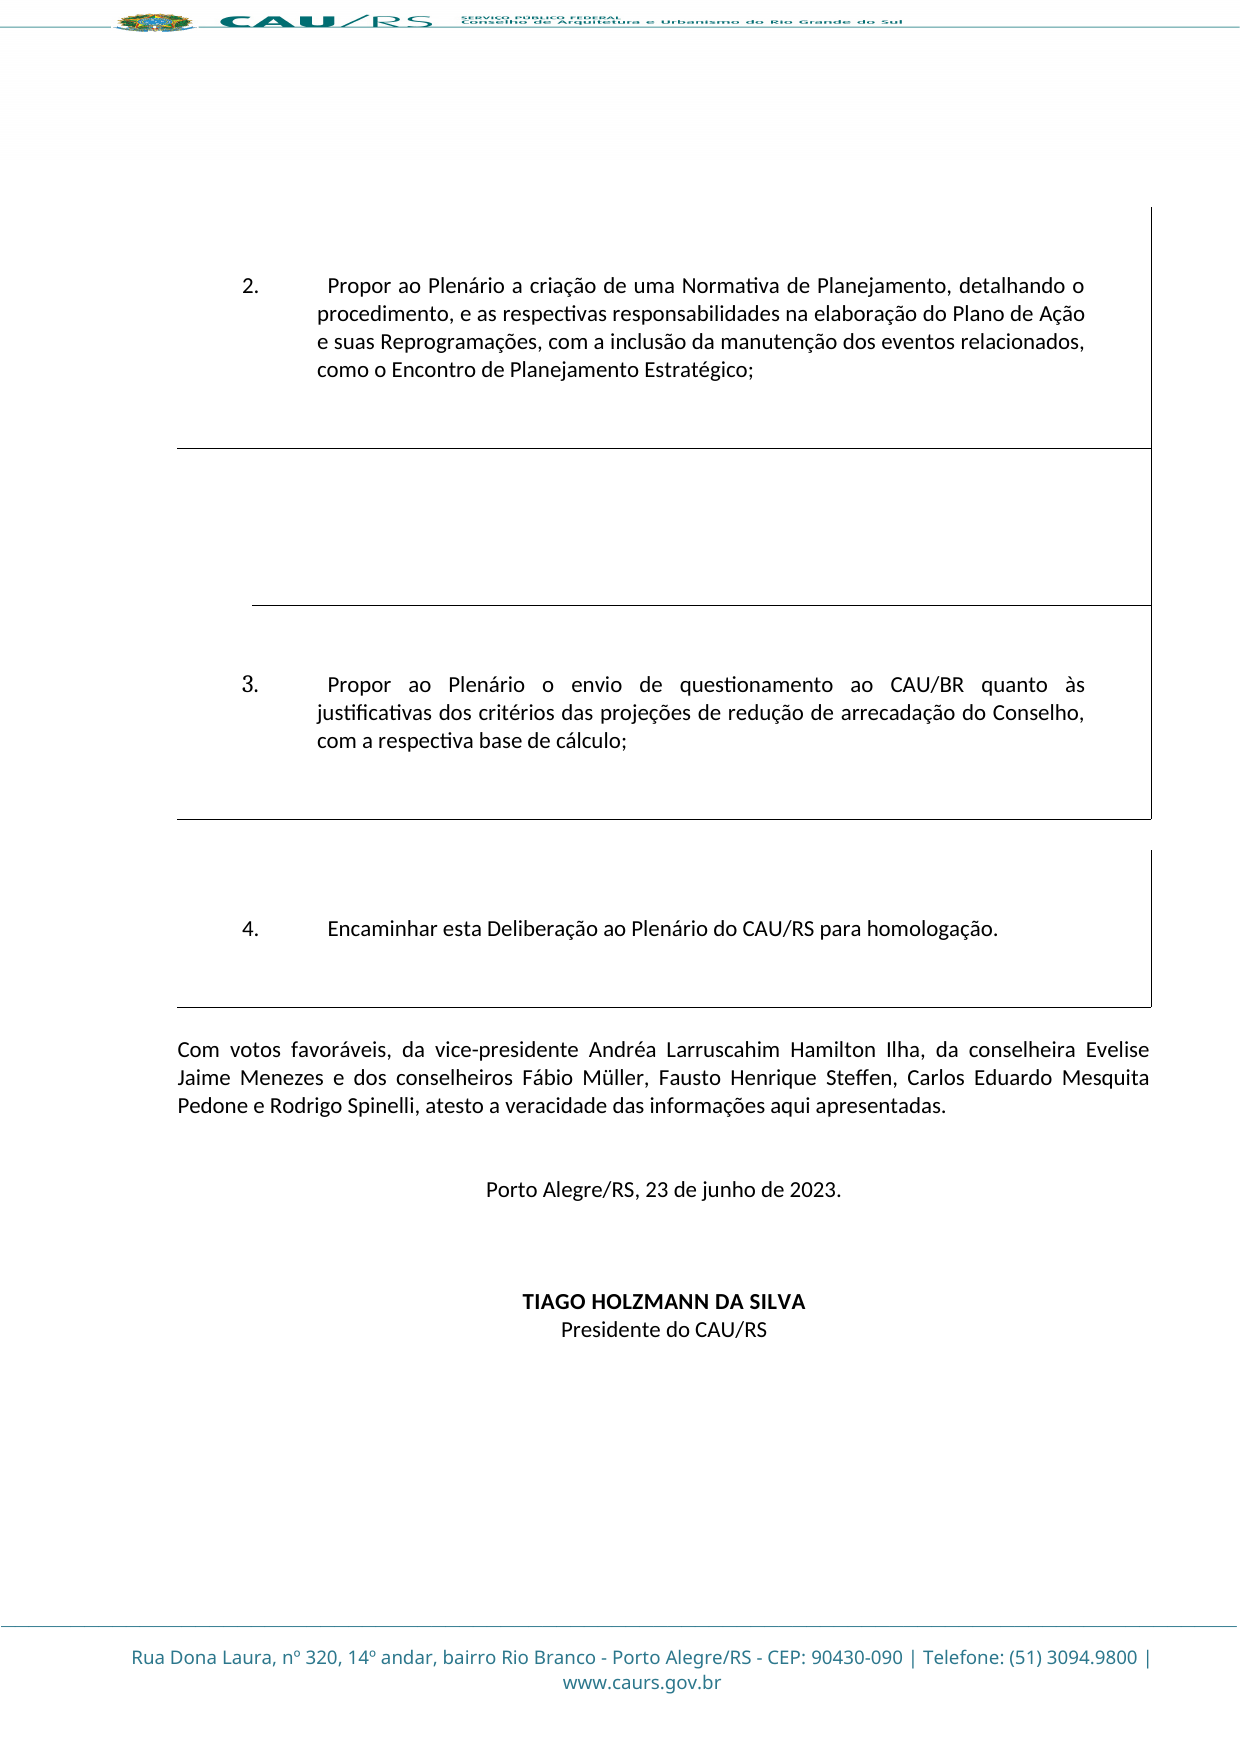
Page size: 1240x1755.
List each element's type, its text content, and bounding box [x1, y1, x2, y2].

text Porto Alegre/RS, 23 de junho de 2023. [177, 1175, 1151, 1203]
list Propor ao Plenário a criação de uma Normativa de Planejamento, detalhando o procedimento, e as respectivas responsabilidades na elaboração do Plano de Ação e suas Reprogramações, com a inclusão da manutenção dos eventos relacionados, como o Encontro de Planejamento Estratégico; [177, 207, 1151, 448]
text Presidente do CAU/RS [177, 1315, 1151, 1343]
list Encaminhar esta Deliberação ao Plenário do CAU/RS para homologação. [177, 850, 1151, 1007]
text TIAGO HOLZMANN DA SILVA [177, 1287, 1151, 1315]
list Propor ao Plenário o envio de questionamento ao CAU/BR quanto às justificativas dos critérios das projeções de redução de arrecadação do Conselho, com a respectiva base de cálculo; [177, 605, 1151, 819]
text Com votos favoráveis, da vice-presidente Andréa Larruscahim Hamilton Ilha, da conselheira Evelise Jaime Menezes e dos conselheiros Fábio Müller, Fausto Henrique Steffen, Carlos Eduardo Mesquita Pedone e Rodrigo Spinelli, atesto a veracidade das informações aqui apresentadas. [177, 1035, 1151, 1119]
